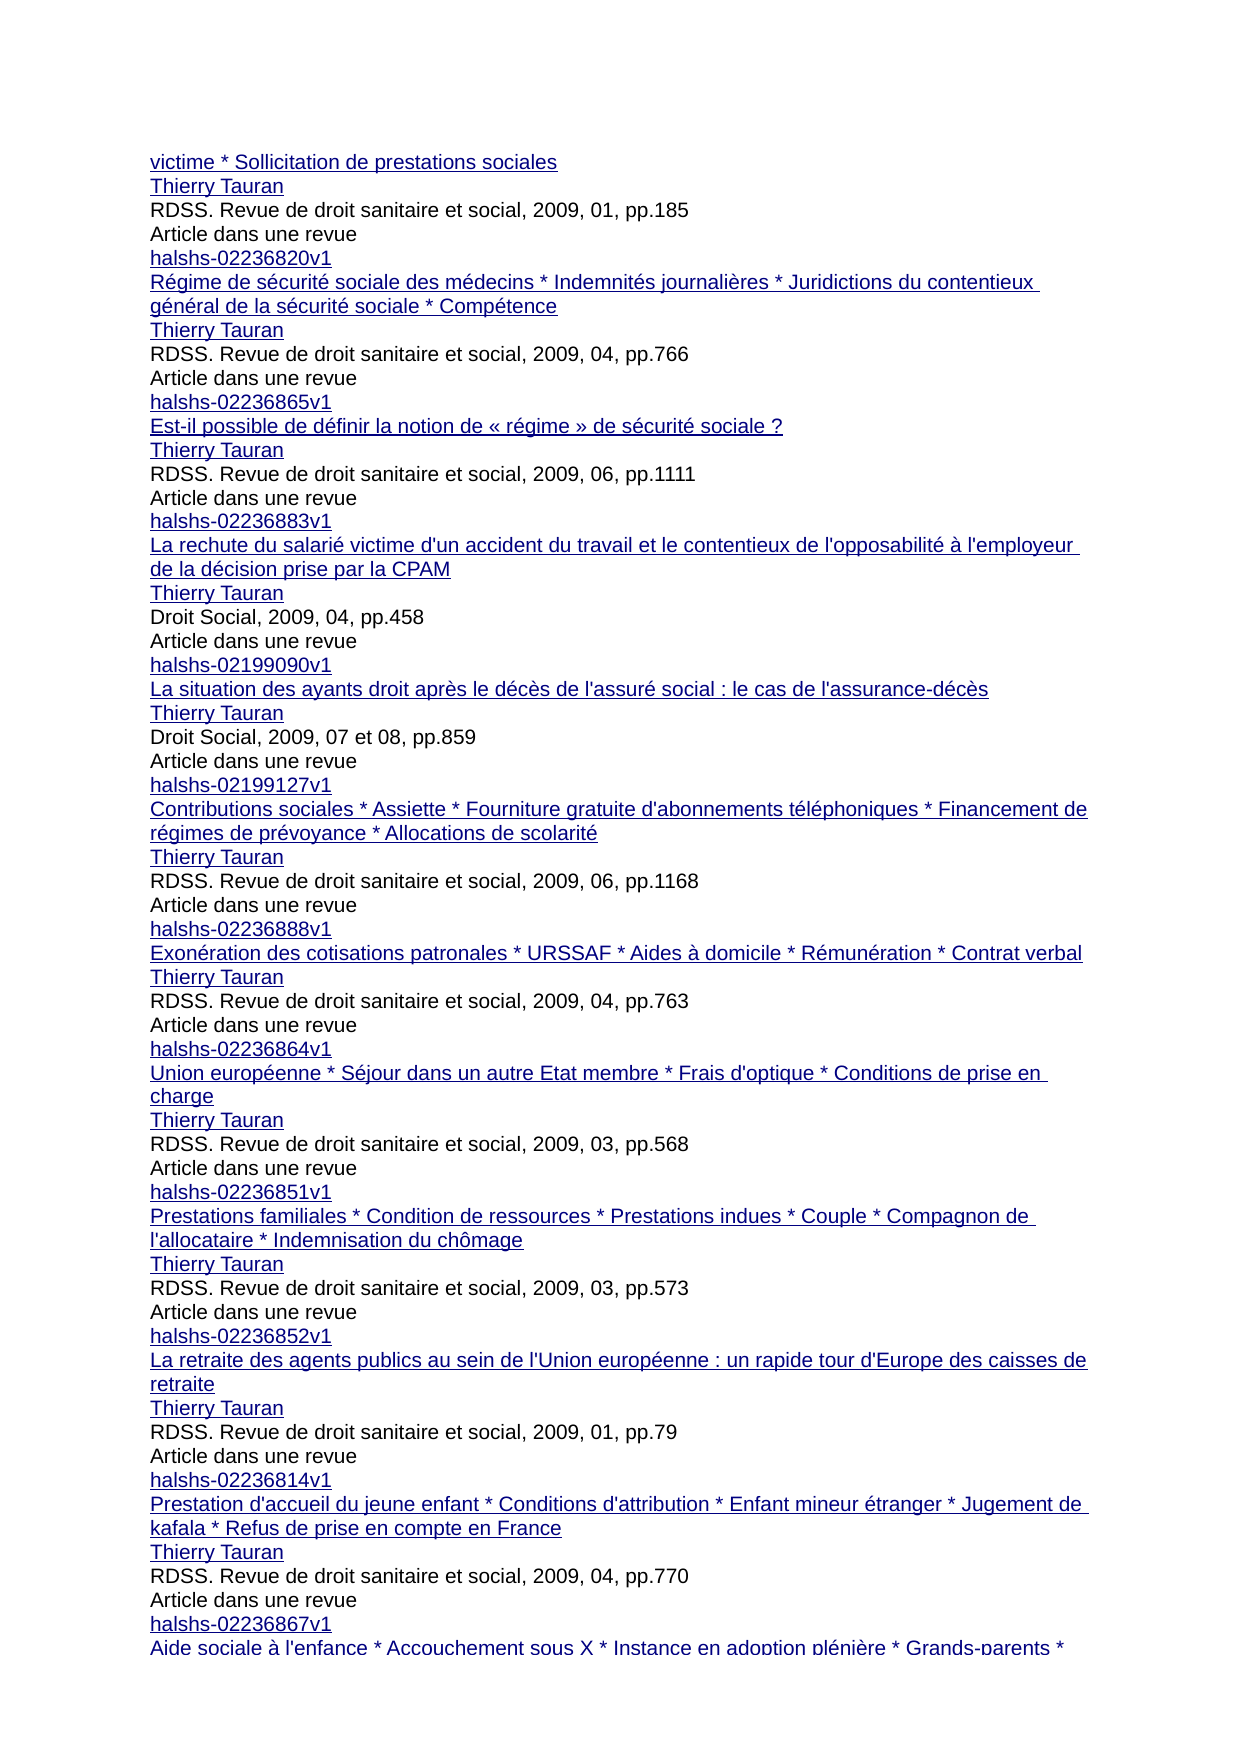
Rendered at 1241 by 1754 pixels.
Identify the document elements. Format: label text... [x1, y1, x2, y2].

table_cell La rechute du salarié victime d'un accident du travail et le contentieux de l'opposabilité à l'employeur de la décision prise par la CPAM Thierry Tauran Droit Social, 2009, 04, pp.458 Article dans une revue halshs-02199090v1 [150, 533, 1090, 677]
table_cell Est-il possible de définir la notion de « régime » de sécurité sociale ? Thierry Tauran RDSS. Revue de droit sanitaire et social, 2009, 06, pp.1111 Article dans une revue halshs-02236883v1 [150, 414, 1090, 533]
table_cell Prestation d'accueil du jeune enfant * Conditions d'attribution * Enfant mineur étranger * Jugement de kafala * Refus de prise en compte en France Thierry Tauran RDSS. Revue de droit sanitaire et social, 2009, 04, pp.770 Article dans une revue halshs-02236867v1 [150, 1492, 1090, 1635]
table_cell Prestations familiales * Condition de ressources * Prestations indues * Couple * Compagnon de l'allocataire * Indemnisation du chômage Thierry Tauran RDSS. Revue de droit sanitaire et social, 2009, 03, pp.573 Article dans une revue halshs-02236852v1 [150, 1204, 1090, 1348]
table_cell La retraite des agents publics au sein de l'Union européenne : un rapide tour d'Europe des caisses de retraite Thierry Tauran RDSS. Revue de droit sanitaire et social, 2009, 01, pp.79 Article dans une revue halshs-02236814v1 [150, 1348, 1090, 1492]
table_cell victime * Sollicitation de prestations sociales Thierry Tauran RDSS. Revue de droit sanitaire et social, 2009, 01, pp.185 Article dans une revue halshs-02236820v1 [150, 150, 1090, 270]
table_cell Union européenne * Séjour dans un autre Etat membre * Frais d'optique * Conditions de prise en charge Thierry Tauran RDSS. Revue de droit sanitaire et social, 2009, 03, pp.568 Article dans une revue halshs-02236851v1 [150, 1060, 1090, 1204]
table_cell Aide sociale à l'enfance * Accouchement sous X * Instance en adoption plénière * Grands-parents * [150, 1635, 1090, 1655]
table_cell Exonération des cotisations patronales * URSSAF * Aides à domicile * Rémunération * Contrat verbal Thierry Tauran RDSS. Revue de droit sanitaire et social, 2009, 04, pp.763 Article dans une revue halshs-02236864v1 [150, 941, 1090, 1060]
table_cell Contributions sociales * Assiette * Fourniture gratuite d'abonnements téléphoniques * Financement de régimes de prévoyance * Allocations de scolarité Thierry Tauran RDSS. Revue de droit sanitaire et social, 2009, 06, pp.1168 Article dans une revue halshs-02236888v1 [150, 797, 1090, 941]
table_cell La situation des ayants droit après le décès de l'assuré social : le cas de l'assurance-décès Thierry Tauran Droit Social, 2009, 07 et 08, pp.859 Article dans une revue halshs-02199127v1 [150, 677, 1090, 797]
table_cell Régime de sécurité sociale des médecins * Indemnités journalières * Juridictions du contentieux général de la sécurité sociale * Compétence Thierry Tauran RDSS. Revue de droit sanitaire et social, 2009, 04, pp.766 Article dans une revue halshs-02236865v1 [150, 270, 1090, 413]
